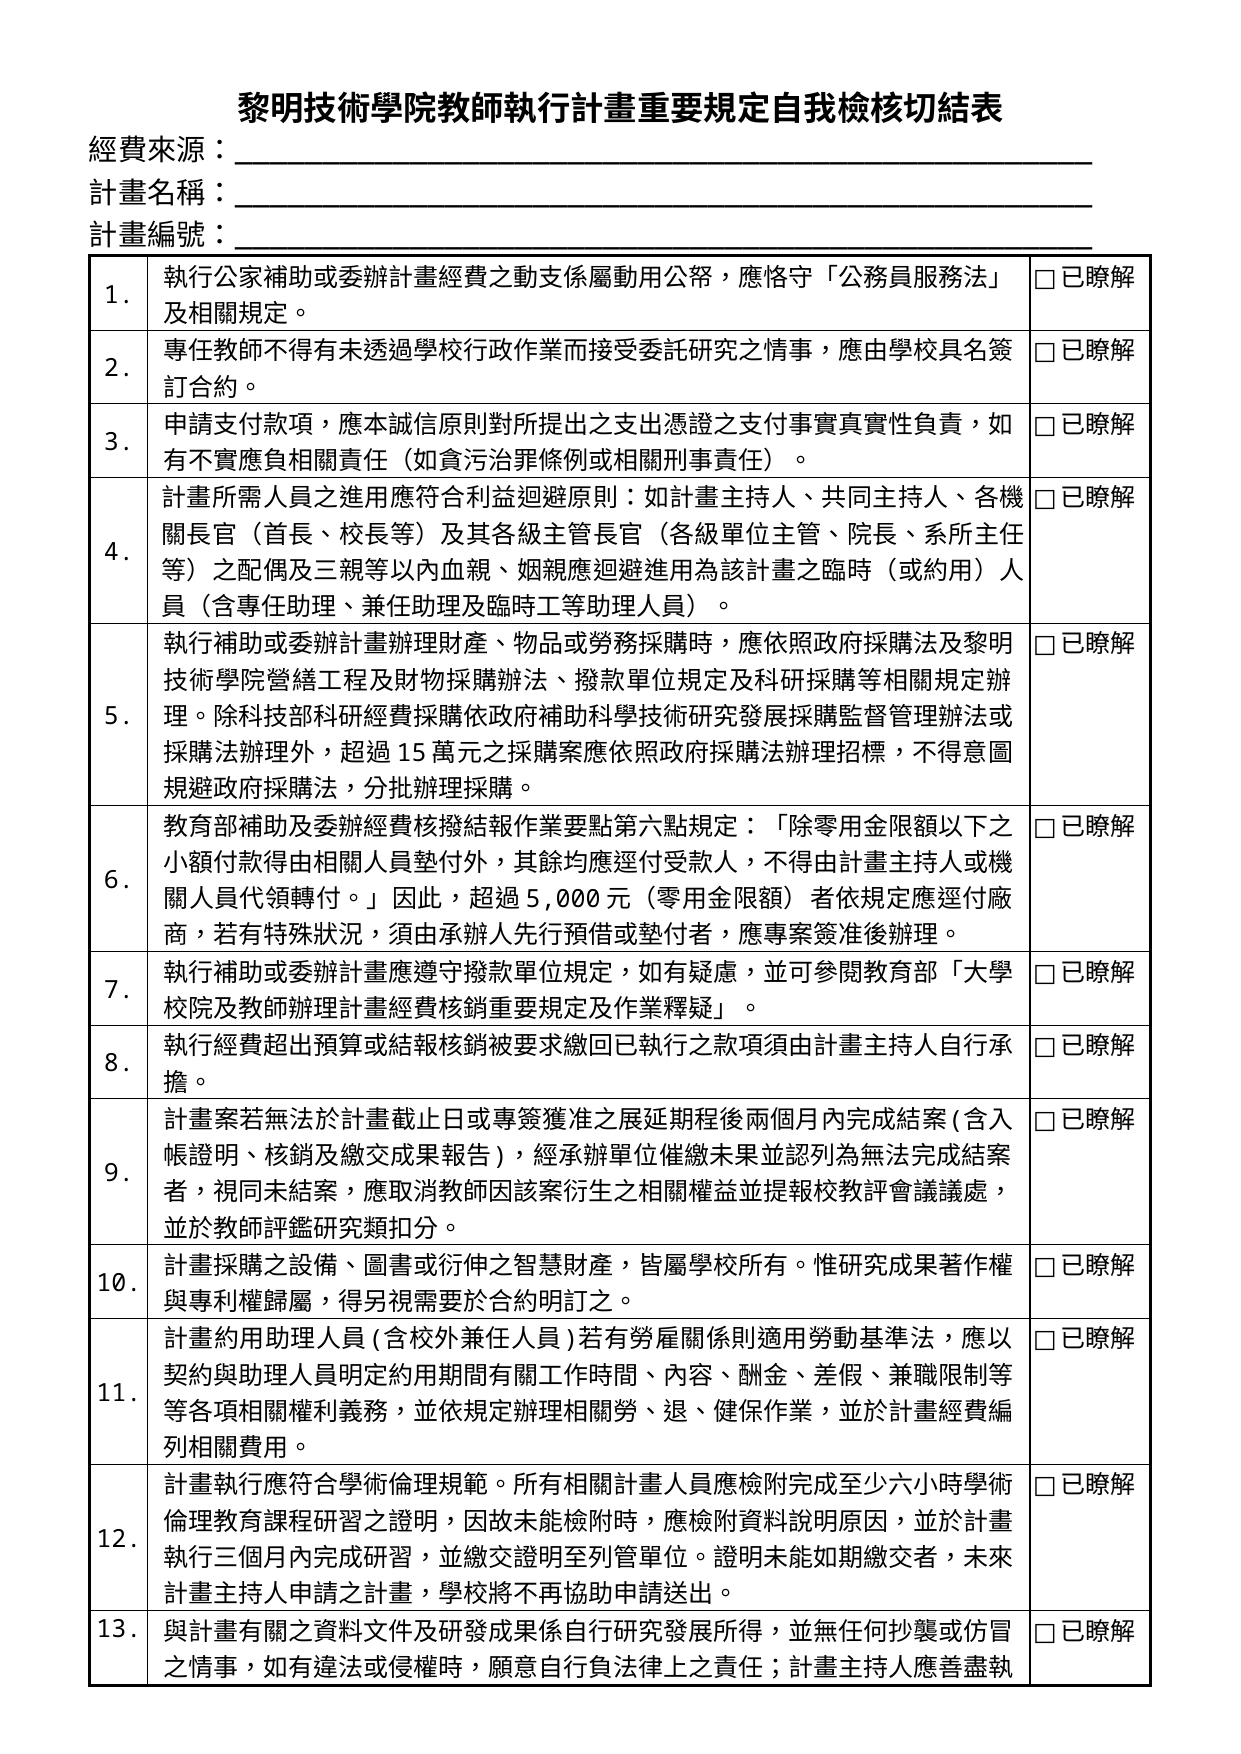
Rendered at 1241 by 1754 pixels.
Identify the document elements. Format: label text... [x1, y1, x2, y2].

table_cell 已瞭解 [1031, 952, 1149, 1025]
text 計畫名稱：_________________________________________________ [89, 169, 1152, 212]
table_cell 已瞭解 [1031, 1099, 1149, 1244]
table_cell 9. [91, 1099, 147, 1244]
table_cell 11. [91, 1319, 147, 1464]
table_cell 計畫執行應符合學術倫理規範。所有相關計畫人員應檢附完成至少六小時學術倫理教育課程研習之證明，因故未能檢附時，應檢附資料說明原因，並於計畫執行三個月內完成研習，並繳交證明至列管單位。證明未能如期繳交者，未來計畫主持人申請之計畫，學校將不再協助申請送出。 [148, 1465, 1029, 1610]
table_cell 計畫所需人員之進用應符合利益迴避原則：如計畫主持人、共同主持人、各機關長官（首長、校長等）及其各級主管長官（各級單位主管、院長、系所主任等）之配偶及三親等以內血親、姻親應迴避進用為該計畫之臨時（或約用）人員（含專任助理、兼任助理及臨時工等助理人員）。 [148, 478, 1029, 623]
table_cell 已瞭解 [1031, 624, 1149, 805]
table_cell 已瞭解 [1031, 1245, 1149, 1318]
table_cell 執行經費超出預算或結報核銷被要求繳回已執行之款項須由計畫主持人自行承擔。 [148, 1026, 1029, 1098]
table_header 已瞭解 [1031, 257, 1149, 330]
table_cell 專任教師不得有未透過學校行政作業而接受委託研究之情事，應由學校具名簽訂合約。 [148, 331, 1029, 403]
table_cell 13. [91, 1611, 147, 1683]
table_cell 已瞭解 [1031, 478, 1149, 623]
table_cell 10. [91, 1245, 147, 1318]
table_header 執行公家補助或委辦計畫經費之動支係屬動用公帑，應恪守「公務員服務法」及相關規定。 [148, 257, 1029, 330]
table_cell 7. [91, 952, 147, 1025]
table_cell 教育部補助及委辦經費核撥結報作業要點第六點規定：「除零用金限額以下之小額付款得由相關人員墊付外，其餘均應逕付受款人，不得由計畫主持人或機關人員代領轉付。」因此，超過5,000元（零用金限額）者依規定應逕付廠商，若有特殊狀況，須由承辦人先行預借或墊付者，應專案簽准後辦理。 [148, 806, 1029, 951]
table_cell 3. [91, 404, 147, 477]
table_cell 已瞭解 [1031, 1026, 1149, 1098]
table_cell 已瞭解 [1031, 806, 1149, 951]
table_cell 已瞭解 [1031, 404, 1149, 477]
table_cell 申請支付款項，應本誠信原則對所提出之支出憑證之支付事實真實性負責，如有不實應負相關責任（如貪污治罪條例或相關刑事責任）。 [148, 404, 1029, 477]
table_cell 已瞭解 [1031, 331, 1149, 403]
table_cell 4. [91, 478, 147, 623]
table_header 1. [91, 257, 147, 330]
table_cell 8. [91, 1026, 147, 1098]
text 黎明技術學院教師執行計畫重要規定自我檢核切結表 [89, 64, 1152, 127]
table_cell 執行補助或委辦計畫辦理財產、物品或勞務採購時，應依照政府採購法及黎明技術學院營繕工程及財物採購辦法、撥款單位規定及科研採購等相關規定辦理。除科技部科研經費採購依政府補助科學技術研究發展採購監督管理辦法或採購法辦理外，超過15萬元之採購案應依照政府採購法辦理招標，不得意圖規避政府採購法，分批辦理採購。 [148, 624, 1029, 805]
table_cell 執行補助或委辦計畫應遵守撥款單位規定，如有疑慮，並可參閱教育部「大學校院及教師辦理計畫經費核銷重要規定及作業釋疑」。 [148, 952, 1029, 1025]
table_cell 12. [91, 1465, 147, 1610]
text 計畫編號：_________________________________________________ [89, 212, 1152, 254]
table_cell 5. [91, 624, 147, 805]
table_cell 計畫約用助理人員(含校外兼任人員)若有勞雇關係則適用勞動基準法，應以契約與助理人員明定約用期間有關工作時間、內容、酬金、差假、兼職限制等等各項相關權利義務，並依規定辦理相關勞、退、健保作業，並於計畫經費編列相關費用。 [148, 1319, 1029, 1464]
table_cell 計畫案若無法於計畫截止日或專簽獲准之展延期程後兩個月內完成結案(含入帳證明、核銷及繳交成果報告)，經承辦單位催繳未果並認列為無法完成結案者，視同未結案，應取消教師因該案衍生之相關權益並提報校教評會議議處，並於教師評鑑研究類扣分。 [148, 1099, 1029, 1244]
table_cell 已瞭解 [1031, 1611, 1149, 1683]
text 經費來源：_________________________________________________ [89, 127, 1152, 169]
table_cell 與計畫有關之資料文件及研發成果係自行研究發展所得，並無任何抄襲或仿冒之情事，如有違法或侵權時，願意自行負法律上之責任；計畫主持人應善盡執 [148, 1611, 1029, 1683]
table_cell 已瞭解 [1031, 1319, 1149, 1464]
table_cell 已瞭解 [1031, 1465, 1149, 1610]
table_cell 計畫採購之設備、圖書或衍伸之智慧財產，皆屬學校所有。惟研究成果著作權與專利權歸屬，得另視需要於合約明訂之。 [148, 1245, 1029, 1318]
table_cell 2. [91, 331, 147, 403]
table_cell 6. [91, 806, 147, 951]
